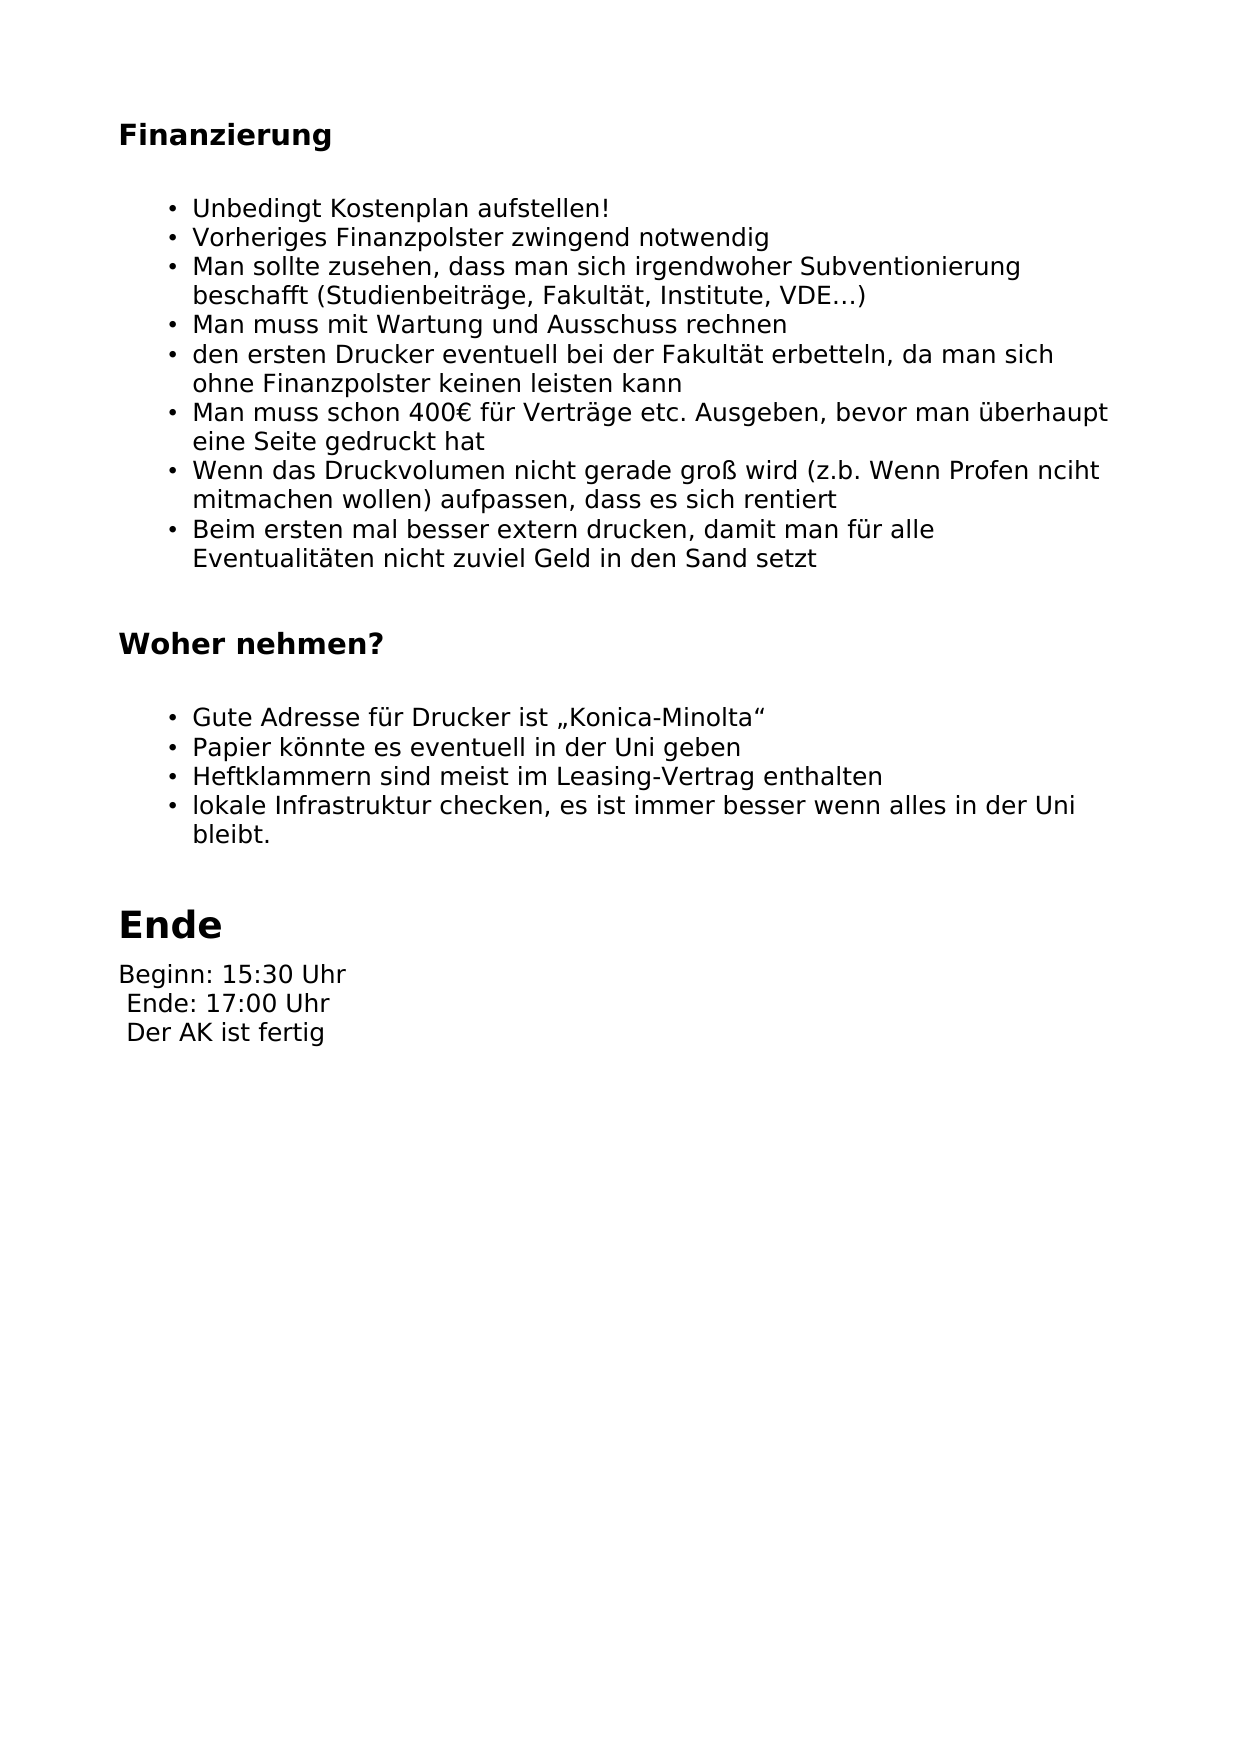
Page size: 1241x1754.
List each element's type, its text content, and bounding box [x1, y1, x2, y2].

subtitle Woher nehmen? [118, 628, 1122, 662]
list Heftklammern sind meist im Leasing-Vertrag enthalten [177, 762, 1122, 791]
subtitle Ende [118, 904, 1122, 948]
subtitle Finanzierung [118, 118, 1122, 152]
list Man sollte zusehen, dass man sich irgendwoher Subventionierung beschafft (Studienbeiträge, Fakultät, Institute, VDE…) [177, 252, 1122, 311]
list Gute Adresse für Drucker ist „Konica-Minolta“ [177, 704, 1122, 733]
text Beginn: 15:30 Uhr Ende: 17:00 Uhr Der AK ist fertig [118, 960, 1122, 1048]
list Vorheriges Finanzpolster zwingend notwendig [177, 223, 1122, 252]
list lokale Infrastruktur checken, es ist immer besser wenn alles in der Uni bleibt. [177, 791, 1122, 849]
list Wenn das Druckvolumen nicht gerade groß wird (z.b. Wenn Profen nciht mitmachen wollen) aufpassen, dass es sich rentiert [177, 457, 1122, 515]
list Beim ersten mal besser extern drucken, damit man für alle Eventualitäten nicht zuviel Geld in den Sand setzt [177, 515, 1122, 573]
list Papier könnte es eventuell in der Uni geben [177, 733, 1122, 762]
list Unbedingt Kostenplan aufstellen! [177, 194, 1122, 223]
list den ersten Drucker eventuell bei der Fakultät erbetteln, da man sich ohne Finanzpolster keinen leisten kann [177, 340, 1122, 398]
list Man muss mit Wartung und Ausschuss rechnen [177, 311, 1122, 340]
list Man muss schon 400€ für Verträge etc. Ausgeben, bevor man überhaupt eine Seite gedruckt hat [177, 398, 1122, 457]
